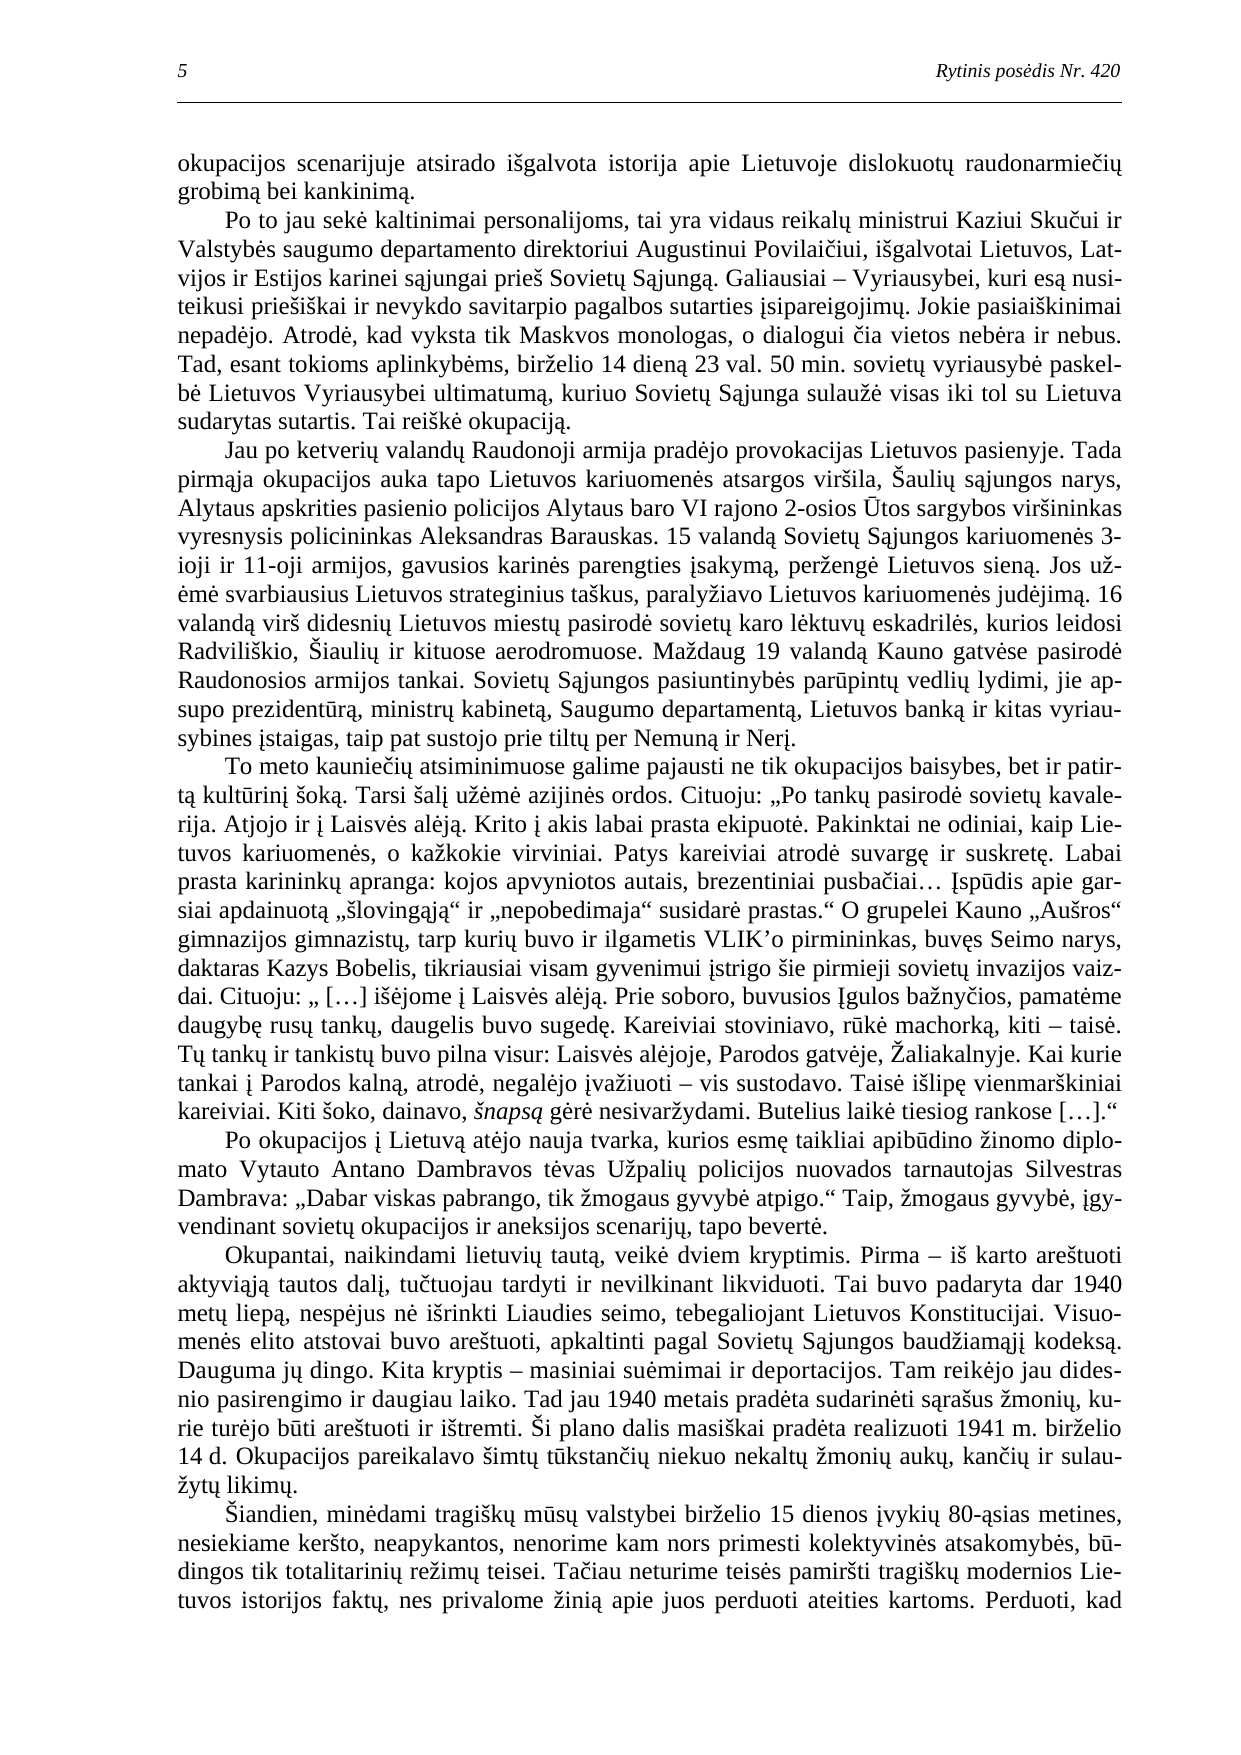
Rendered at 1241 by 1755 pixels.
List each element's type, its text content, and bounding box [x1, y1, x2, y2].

text Šian­dien, mi­nė­da­mi tra­giš­kų mū­sų vals­ty­bei bir­že­lio 15 die­nos įvy­kių 80-ąsias me­ti­nes, ne­sie­kia­me kerš­to, ne­apy­kan­tos, ne­no­ri­me kam nors pri­mes­ti ko­lek­ty­vi­nės at­sa­ko­my­bės, bū­din­gos tik to­ta­li­ta­ri­nių re­ži­mų tei­sei. Ta­čiau ne­tu­ri­me tei­sės pa­mirš­ti tra­giš­kų mo­der­nios Lie­tu­vos is­to­ri­jos fak­tų, nes pri­va­lo­me ži­nią apie juos per­duo­ti at­ei­ties kar­toms. Per­duo­ti, kad [177, 1499, 1122, 1614]
text Oku­pan­tai, nai­kin­da­mi lie­tu­vių tau­tą, vei­kė dviem kryp­ti­mis. Pir­ma – iš kar­to areš­tuo­ti ak­ty­vi­ą­ją tau­tos da­lį, tuč­tuo­jau tar­dy­ti ir ne­vil­ki­nant lik­vi­duo­ti. Tai bu­vo pa­da­ry­ta dar 1940 me­tų lie­pą, ne­spė­jus nė iš­rink­ti Liau­dies sei­mo, te­be­ga­lio­jant Lie­tu­vos Kon­sti­tu­ci­jai. Vi­suo­me­nės eli­to at­sto­vai bu­vo areš­tuo­ti, ap­kal­tin­ti pa­gal So­vie­tų Są­jun­gos bau­džia­mą­jį ko­dek­są. Dau­gu­ma jų din­go. Ki­ta kryp­tis – ma­si­niai su­ėmi­mai ir de­por­ta­ci­jos. Tam rei­kė­jo jau di­des­nio pa­si­ren­gi­mo ir dau­giau lai­ko. Tad jau 1940 me­tais pra­dė­ta su­da­ri­nė­ti są­ra­šus žmo­nių, ku­rie tu­rė­jo bū­ti areš­tuo­ti ir iš­trem­ti. Ši pla­no da­lis ma­siš­kai pra­dė­ta re­a­li­zuo­ti 1941 m. bir­že­lio 14 d. Oku­pa­ci­jos pa­rei­ka­la­vo šim­tų tūks­tan­čių nie­kuo ne­kal­tų žmo­nių au­kų, kan­čių ir su­lau­žy­tų liki­mų. [177, 1240, 1122, 1499]
text oku­pa­ci­jos sce­na­ri­ju­je at­si­ra­do iš­gal­vo­ta is­to­ri­ja apie Lie­tu­vo­je dis­lo­kuo­tų rau­do­nar­mie­čių gro­bi­mą bei kan­ki­ni­mą. [177, 148, 1122, 205]
text Jau po ket­ve­rių va­lan­dų Rau­do­no­ji ar­mi­ja pra­dė­jo pro­vo­ka­ci­jas Lie­tu­vos pa­sie­ny­je. Ta­da pir­mą­ja oku­pa­ci­jos au­ka ta­po Lie­tu­vos ka­riuo­me­nės at­sar­gos vir­ši­la, Šau­lių są­jun­gos na­rys, Aly­taus ap­skri­ties pa­sie­nio po­li­ci­jos Aly­taus ba­ro VI ra­jo­no 2-osios Ūtos sar­gy­bos vir­ši­nin­kas vy­res­ny­sis po­li­ci­nin­kas Alek­san­dras Ba­raus­kas. 15 va­lan­dą So­vie­tų Są­jun­gos ka­riuo­me­nės 3-io­ji ir 11-oji ar­mi­jos, ga­vu­sios ka­ri­nės pa­reng­ties įsa­ky­mą, per­žen­gė Lie­tu­vos sie­ną. Jos už­ėmė svar­biau­sius Lie­tu­vos stra­te­gi­nius taš­kus, pa­ra­ly­žia­vo Lie­tu­vos ka­riuo­me­nės ju­dė­ji­mą. 16 va­lan­dą virš di­des­nių Lie­tu­vos mies­tų pa­si­ro­dė so­vie­tų ka­ro lėk­tu­vų es­kad­ri­lės, ku­rios lei­do­si Rad­vi­liš­kio, Šiau­lių ir ki­tuo­se ae­ro­dro­muo­se. Maž­daug 19 va­lan­dą Kau­no gat­vė­se pa­si­ro­dė Rau­do­no­sios ar­mi­jos tan­kai. So­vie­tų Są­jun­gos pa­siun­ti­ny­bės pa­rū­pin­tų ved­lių ly­di­mi, jie ap­su­po pre­zi­den­tū­rą, mi­nist­rų ka­bi­ne­tą, Sau­gu­mo de­par­ta­men­tą, Lie­tu­vos ban­ką ir ki­tas vy­riau­sy­bi­nes įstai­gas, taip pat su­sto­jo prie til­tų per Ne­mu­ną ir Ne­rį. [177, 435, 1122, 751]
text Po oku­pa­ci­jos į Lie­tu­vą at­ėjo nau­ja tvar­ka, ku­rios es­mę taik­liai api­bū­di­no ži­no­mo di­plo­ma­to Vy­tau­to An­ta­no Damb­ra­vos tė­vas Už­pa­lių po­li­ci­jos nuo­va­dos tar­nau­to­jas Sil­vest­ras Damb­ra­va: „Da­bar vis­kas pa­bran­go, tik žmo­gaus gy­vy­bė at­pi­go.“ Taip, žmo­gaus gy­vy­bė, įgy­ven­di­nant so­vie­tų oku­pa­ci­jos ir anek­si­jos sce­na­ri­jų, ta­po be­ver­tė. [177, 1125, 1122, 1240]
text Po to jau se­kė kal­ti­ni­mai per­so­na­li­joms, tai yra vi­daus rei­ka­lų mi­nist­rui Ka­ziui Sku­čui ir Vals­ty­bės sau­gu­mo de­par­ta­men­to di­rek­to­riui Au­gus­ti­nui Po­vi­lai­čiui, iš­gal­vo­tai Lie­tu­vos, Lat­vi­jos ir Es­ti­jos ka­ri­nei są­jun­gai prieš So­vie­tų Są­jun­gą. Ga­liau­siai – Vy­riau­sy­bei, ku­ri esą nu­si­tei­ku­si prie­šiš­kai ir ne­vyk­do sa­vi­tar­pio pa­gal­bos su­tar­ties įsi­pa­rei­go­ji­mų. Jo­kie pa­si­aiš­ki­ni­mai ne­pa­dė­jo. At­ro­dė, kad vyks­ta tik Mask­vos mo­no­lo­gas, o dia­lo­gui čia vie­tos ne­bė­ra ir ne­bus. Tad, esant to­kioms ap­lin­ky­bėms, bir­že­lio 14 die­ną 23 val. 50 min. so­vie­tų vy­riau­sy­bė pa­skel­bė Lie­tu­vos Vy­riau­sy­bei ul­ti­ma­tu­mą, ku­riuo So­vie­tų Są­jun­ga su­lau­žė vi­sas iki tol su Lie­tu­va su­da­ry­tas su­tar­tis. Tai reiš­kė oku­pa­ci­ją. [177, 205, 1122, 435]
text To me­to kau­nie­čių at­si­mi­ni­muo­se ga­li­me pa­jaus­ti ne tik oku­pa­ci­jos bai­sy­bes, bet ir pa­tir­tą kul­tū­ri­nį šo­ką. Tar­si ša­lį už­ėmė azi­ji­nės or­dos. Ci­tuo­ju: „Po tan­kų pa­si­ro­dė so­vie­tų ka­va­le­ri­ja. At­jo­jo ir į Lais­vės alė­ją. Kri­to į akis la­bai pras­ta eki­puo­tė. Pa­kink­tai ne odi­niai, kaip Lie­tu­vos ka­riuo­me­nės, o kaž­ko­kie vir­vi­niai. Pa­tys ka­rei­viai at­ro­dė su­var­gę ir su­skre­tę. La­bai pras­ta ka­ri­nin­kų ap­ran­ga: ko­jos ap­vy­nio­tos au­tais, bre­zen­ti­niai pus­ba­čiai… Įspū­dis apie gar­siai ap­dai­nuo­tą „šlo­vin­gą­ją“ ir „ne­po­be­di­ma­ja“ su­si­da­rė pras­tas.“ O gru­pe­lei Kau­no „Auš­ros“ gim­na­zi­jos gim­na­zis­tų, tarp ku­rių bu­vo ir il­ga­me­tis VLIK’o pir­mi­nin­kas, bu­vęs Sei­mo na­rys, dak­ta­ras Ka­zys Bo­be­lis, tik­riau­siai vi­sam gy­ve­ni­mui įstri­go šie pir­mie­ji so­vie­tų in­va­zi­jos vaiz­dai. Ci­tuo­ju: „ […] iš­ėjo­me į Lais­vės alė­ją. Prie so­bo­ro, bu­vu­sios Įgu­los baž­ny­čios, pa­ma­tė­me dau­gy­bę ru­sų tan­kų, dau­ge­lis bu­vo su­ge­dę. Ka­rei­viai sto­vi­nia­vo, rū­kė ma­chor­ką, ki­ti – tai­sė. Tų tan­kų ir tan­kis­tų bu­vo pil­na vi­sur: Lais­vės alė­jo­je, Pa­ro­dos gat­vė­je, Ža­lia­kal­ny­je. Kai ku­rie tan­kai į Pa­ro­dos kal­ną, at­ro­dė, ne­ga­lė­jo įva­žiuo­ti – vis su­sto­da­vo. Tai­sė iš­li­pę vien­marš­ki­niai ka­rei­viai. Ki­ti šo­ko, dai­na­vo, šnap­są gė­rė ne­si­var­žy­da­mi. Bu­te­lius lai­kė tie­siog ran­ko­se […].“ [177, 751, 1122, 1125]
